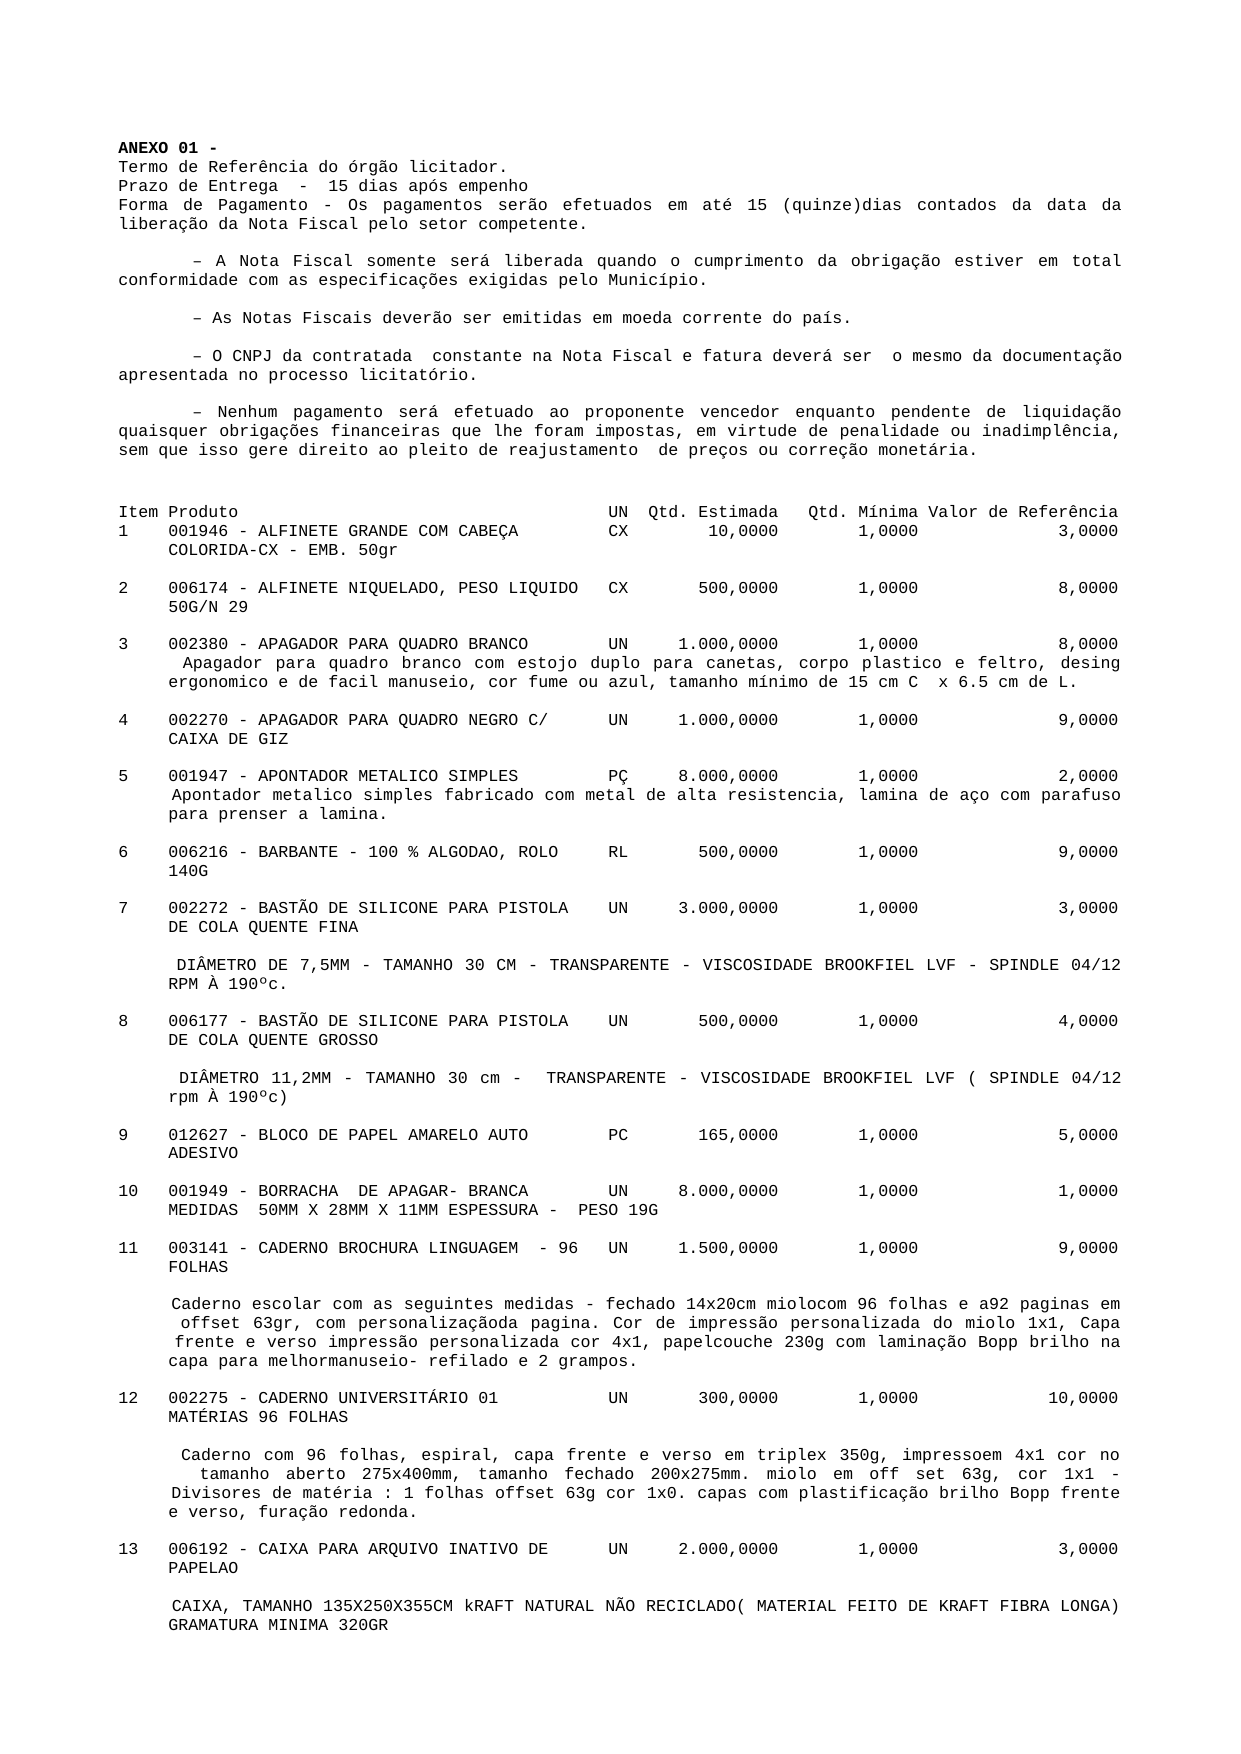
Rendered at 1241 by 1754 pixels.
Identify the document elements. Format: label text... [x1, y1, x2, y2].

text ANEXO 01 - [118, 140, 1122, 159]
text 13 006192 - CAIXA PARA ARQUIVO INATIVO DE UN 2.000,0000 1,0000 3,0000 PAPELAO [118, 1522, 1122, 1579]
text 2 006174 - ALFINETE NIQUELADO, PESO LIQUIDO CX 500,0000 1,0000 8,0000 50G/N 29 [118, 561, 1122, 617]
text 3 002380 - APAGADOR PARA QUADRO BRANCO UN 1.000,0000 1,0000 8,0000 Apagador para quadro branco com estojo duplo para canetas, corpo plastico e feltro, desing ergonomico e de facil manuseio, cor fume ou azul, tamanho mínimo de 15 cm C x 6.5 cm de L. [118, 617, 1122, 692]
text – O CNPJ da contratada constante na Nota Fiscal e fatura deverá ser o mesmo da documentação apresentada no processo licitatório. [118, 347, 1122, 385]
text – Nenhum pagamento será efetuado ao proponente vencedor enquanto pendente de liquidação quaisquer obrigações financeiras que lhe foram impostas, em virtude de penalidade ou inadimplência, sem que isso gere direito ao pleito de reajustamento de preços ou correção monetária. [118, 404, 1122, 460]
text Caderno com 96 folhas, espiral, capa frente e verso em triplex 350g, impressoem 4x1 cor no tamanho aberto 275x400mm, tamanho fechado 200x275mm. miolo em off set 63g, cor 1x1 - Divisores de matéria : 1 folhas offset 63g cor 1x0. capas com plastificação brilho Bopp frente e verso, furação redonda. [118, 1428, 1122, 1522]
text Item Produto UN Qtd. Estimada Qtd. Mínima Valor de Referência 1 001946 - ALFINETE GRANDE COM CABEÇA CX 10,0000 1,0000 3,0000 COLORIDA-CX - EMB. 50gr [118, 504, 1122, 561]
text Caderno escolar com as seguintes medidas - fechado 14x20cm miolocom 96 folhas e a92 paginas em offset 63gr, com personalizaçãoda pagina. Cor de impressão personalizada do miolo 1x1, Capa frente e verso impressão personalizada cor 4x1, papelcouche 230g com laminação Bopp brilho na capa para melhormanuseio- refilado e 2 grampos. [118, 1277, 1122, 1371]
text Prazo de Entrega - 15 dias após empenho [118, 177, 1122, 196]
text – As Notas Fiscais deverão ser emitidas em moeda corrente do país. [118, 309, 1122, 328]
text 6 006216 - BARBANTE - 100 % ALGODAO, ROLO RL 500,0000 1,0000 9,0000 140G [118, 824, 1122, 881]
text Termo de Referência do órgão licitador. [118, 159, 1122, 177]
text 9 012627 - BLOCO DE PAPEL AMARELO AUTO PC 165,0000 1,0000 5,0000 ADESIVO [118, 1107, 1122, 1164]
text 8 006177 - BASTÃO DE SILICONE PARA PISTOLA UN 500,0000 1,0000 4,0000 DE COLA QUENTE GROSSO [118, 994, 1122, 1051]
text DIÂMETRO 11,2MM - TAMANHO 30 cm - TRANSPARENTE - VISCOSIDADE BROOKFIEL LVF ( SPINDLE 04/12 rpm À 190ºc) [118, 1051, 1122, 1107]
text – A Nota Fiscal somente será liberada quando o cumprimento da obrigação estiver em total conformidade com as especificações exigidas pelo Município. [118, 253, 1122, 291]
text CAIXA, TAMANHO 135X250X355CM kRAFT NATURAL NÃO RECICLADO( MATERIAL FEITO DE KRAFT FIBRA LONGA) GRAMATURA MINIMA 320GR [118, 1579, 1122, 1635]
text 4 002270 - APAGADOR PARA QUADRO NEGRO C/ UN 1.000,0000 1,0000 9,0000 CAIXA DE GIZ [118, 692, 1122, 749]
text 12 002275 - CADERNO UNIVERSITÁRIO 01 UN 300,0000 1,0000 10,0000 MATÉRIAS 96 FOLHAS [118, 1371, 1122, 1428]
text 7 002272 - BASTÃO DE SILICONE PARA PISTOLA UN 3.000,0000 1,0000 3,0000 DE COLA QUENTE FINA [118, 881, 1122, 938]
text 10 001949 - BORRACHA DE APAGAR- BRANCA UN 8.000,0000 1,0000 1,0000 MEDIDAS 50MM X 28MM X 11MM ESPESSURA - PESO 19G [118, 1164, 1122, 1220]
text DIÂMETRO DE 7,5MM - TAMANHO 30 CM - TRANSPARENTE - VISCOSIDADE BROOKFIEL LVF - SPINDLE 04/12 RPM À 190ºc. [118, 938, 1122, 994]
text Forma de Pagamento - Os pagamentos serão efetuados em até 15 (quinze)dias contados da data da liberação da Nota Fiscal pelo setor competente. [118, 196, 1122, 234]
text 11 003141 - CADERNO BROCHURA LINGUAGEM - 96 UN 1.500,0000 1,0000 9,0000 FOLHAS [118, 1220, 1122, 1277]
text 5 001947 - APONTADOR METALICO SIMPLES PÇ 8.000,0000 1,0000 2,0000 Apontador metalico simples fabricado com metal de alta resistencia, lamina de aço com parafuso para prenser a lamina. [118, 749, 1122, 824]
